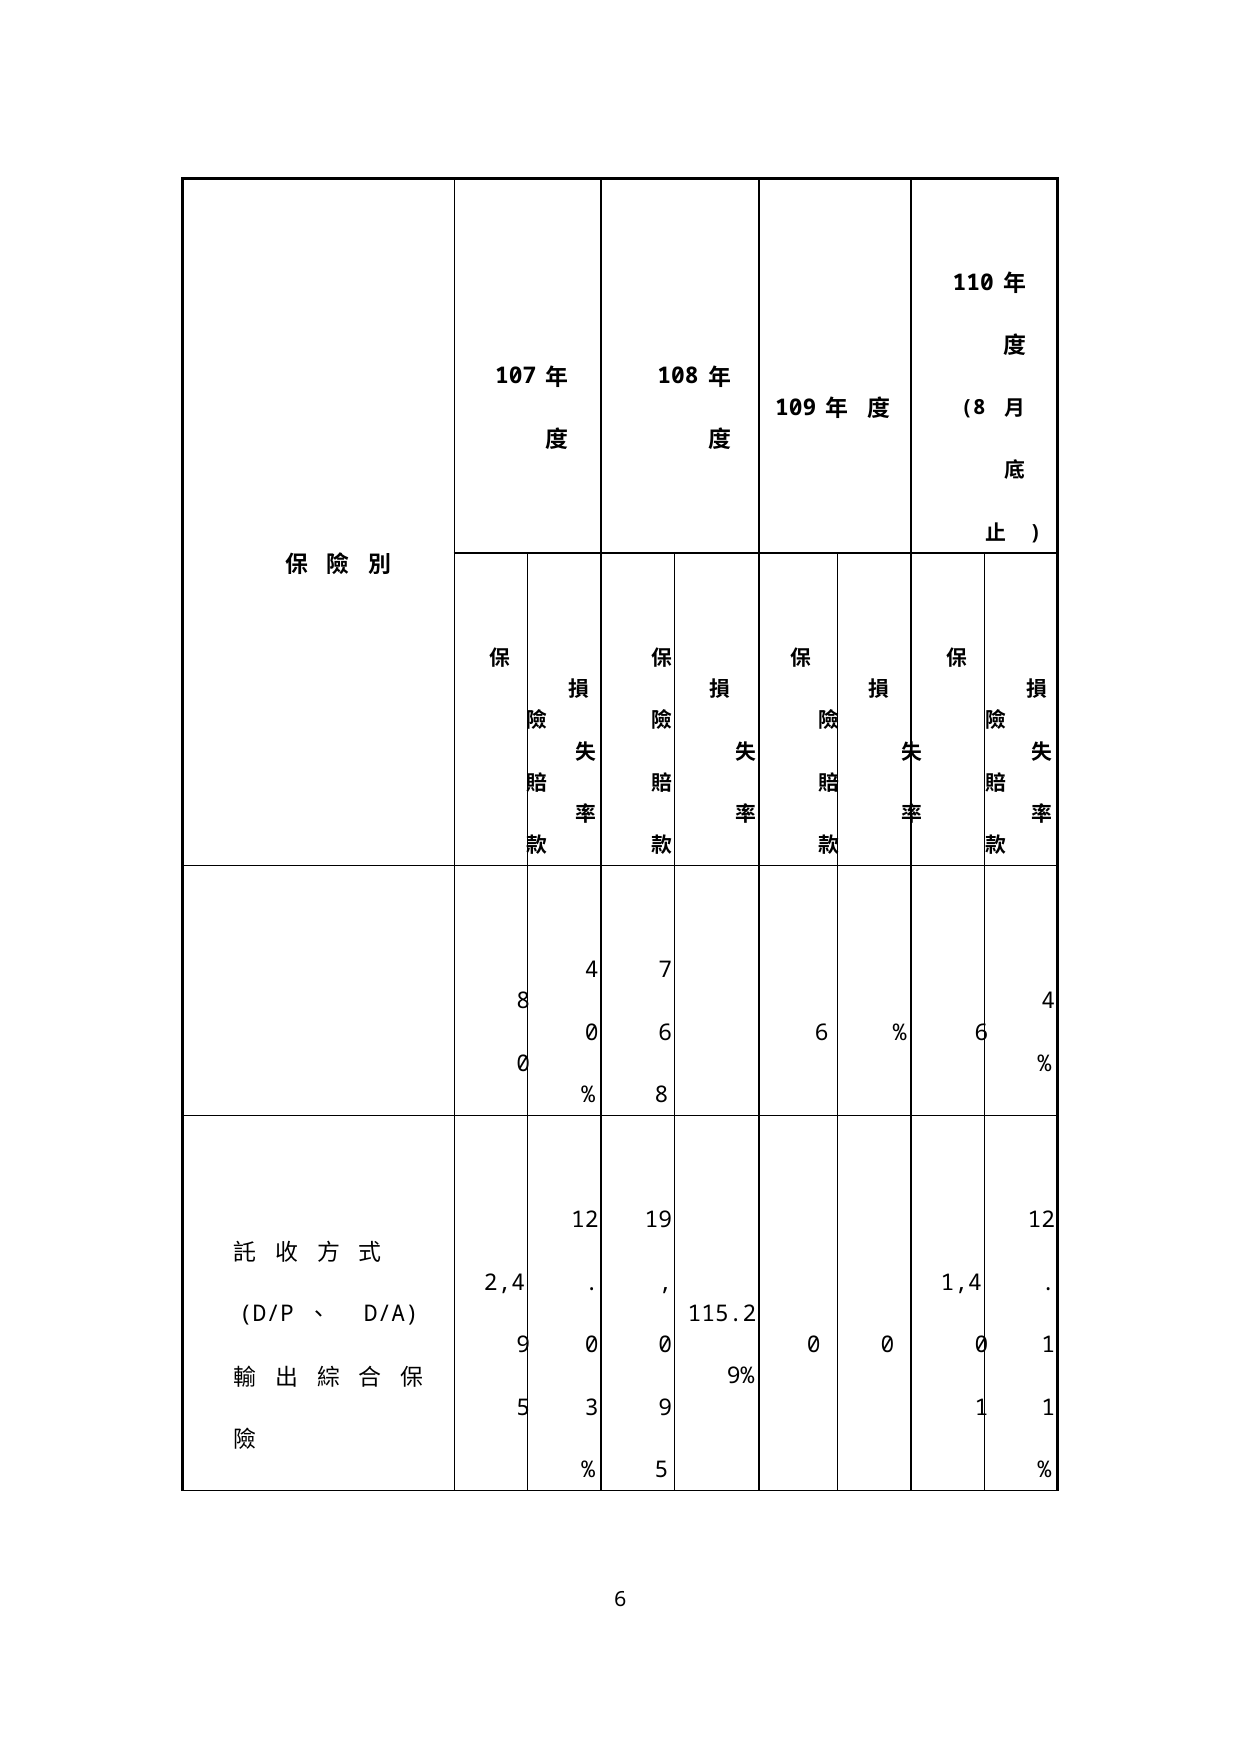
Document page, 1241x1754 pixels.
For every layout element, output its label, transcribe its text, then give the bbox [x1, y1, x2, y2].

table_cell 12.11% [985, 1116, 1056, 1490]
table_cell 40% [528, 866, 600, 1115]
table_cell 損失率 [985, 554, 1056, 865]
table_header 107年度 [455, 180, 600, 552]
table_cell % [838, 866, 910, 1115]
table_cell 6 [760, 866, 837, 1115]
table_cell 保險賠款 [602, 554, 674, 865]
table_cell 0 [838, 1116, 910, 1490]
table_cell 託收方式(D/P、D/A)輸出綜合保險 [184, 1116, 454, 1490]
table_cell 1,401 [912, 1116, 984, 1490]
table_cell 12.03% [528, 1116, 600, 1490]
table_cell 保險賠款 [912, 554, 984, 865]
table_cell [184, 866, 454, 1115]
table_cell 2.94% [985, 866, 1056, 1115]
table_cell 80 [455, 866, 527, 1115]
table_cell 損失率 [675, 554, 758, 865]
table_cell 19,095 [602, 1116, 674, 1490]
table_cell 0 [760, 1116, 837, 1490]
table_header 108年度 [602, 180, 758, 552]
table_header 109年度 [760, 180, 910, 552]
table_cell 2,495 [455, 1116, 527, 1490]
table_cell [675, 866, 758, 1115]
table_cell 損失率 [528, 554, 600, 865]
table_header 110年度 (8月底止) [912, 180, 1056, 552]
table_cell 保險賠款 [760, 554, 837, 865]
table_cell 768 [602, 866, 674, 1115]
table_cell 115.29% [675, 1116, 758, 1490]
table_cell 6,706 [912, 866, 984, 1115]
table_header 保險別 [184, 180, 454, 865]
table_cell 損失率 [838, 554, 910, 865]
table_cell 保險賠款 [455, 554, 527, 865]
